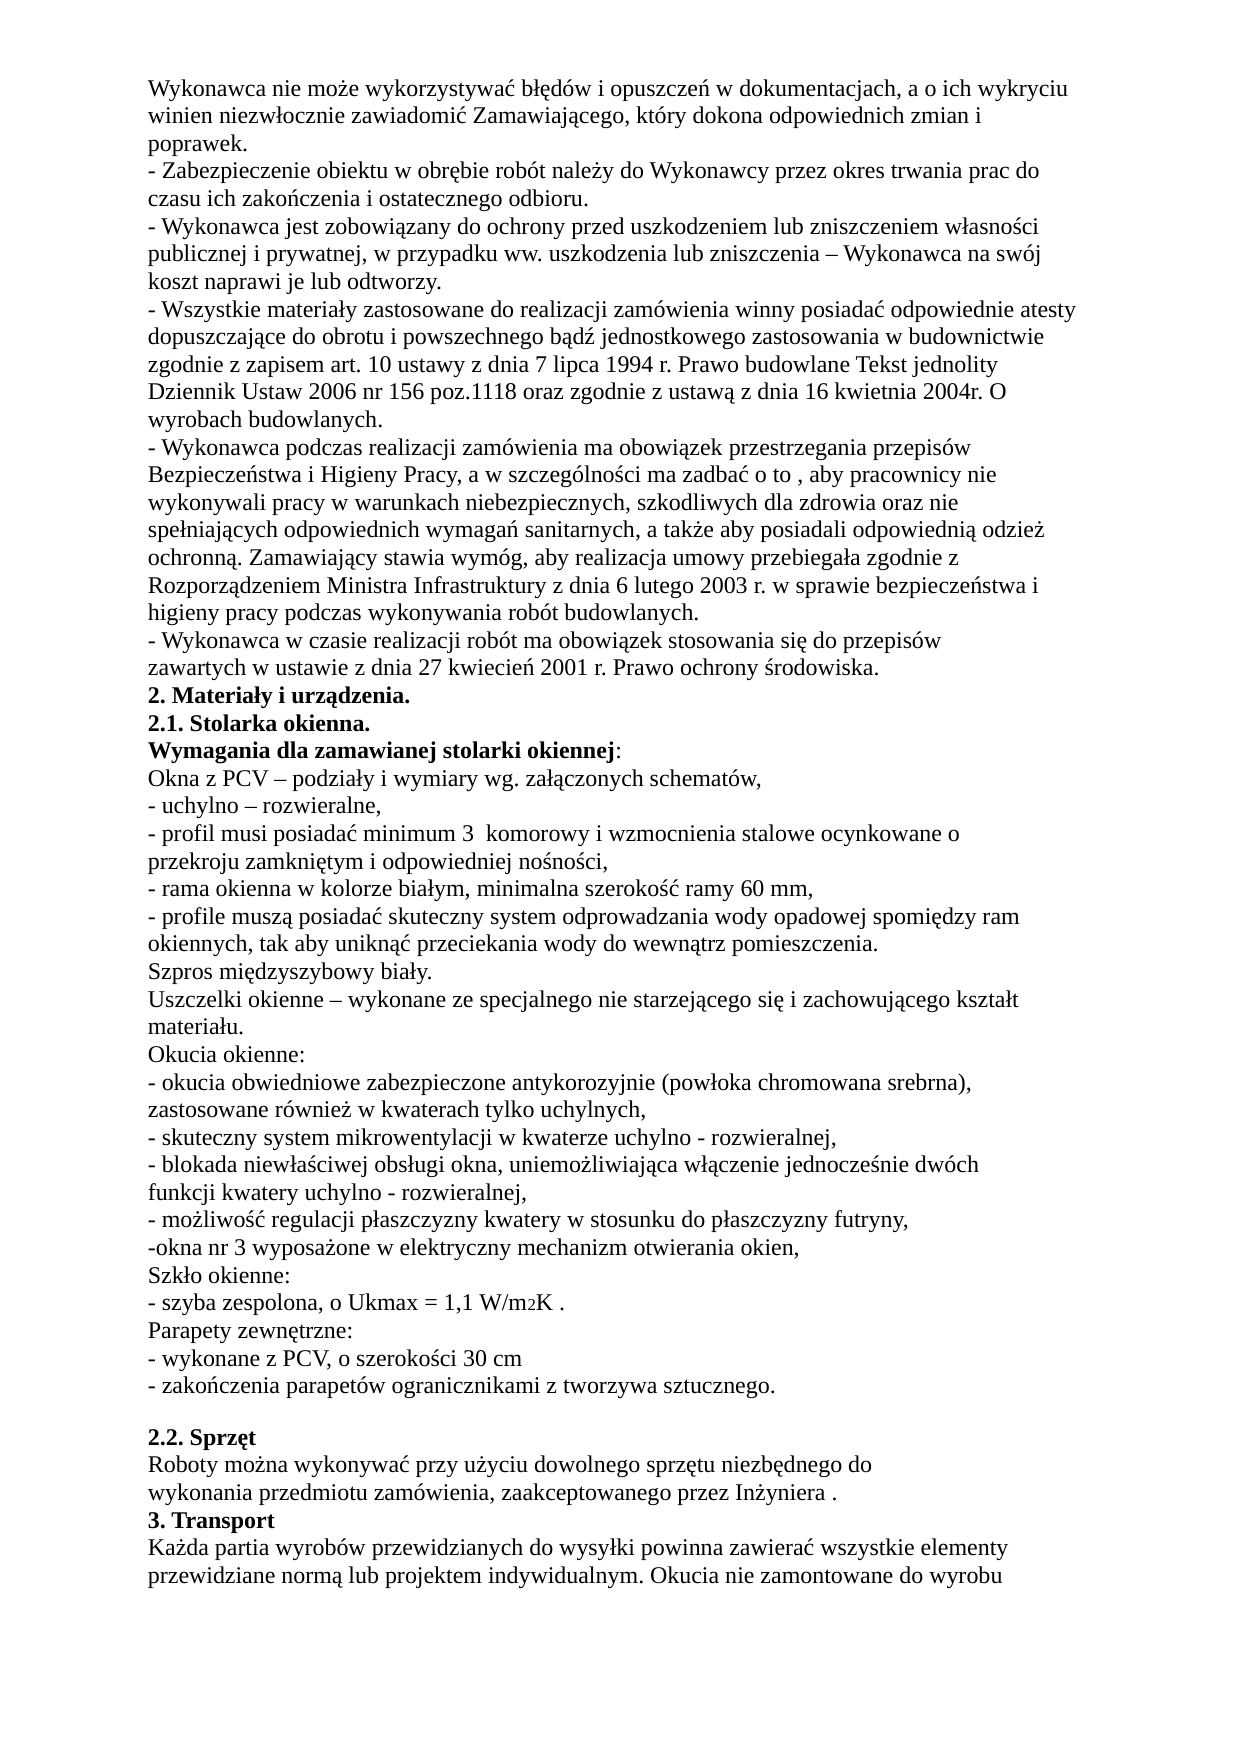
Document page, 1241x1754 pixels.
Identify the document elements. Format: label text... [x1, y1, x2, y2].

text - Wszystkie materiały zastosowane do realizacji zamówienia winny posiadać odpowiednie atesty [148, 294, 1093, 322]
text higieny pracy podczas wykonywania robót budowlanych. [148, 598, 1093, 626]
text Wymagania dla zamawianej stolarki okiennej: [148, 736, 1093, 764]
text zastosowane również w kwaterach tylko uchylnych, [148, 1095, 1093, 1123]
text - blokada niewłaściwej obsługi okna, uniemożliwiająca włączenie jednocześnie dwóch [148, 1150, 1093, 1178]
text - Zabezpieczenie obiektu w obrębie robót należy do Wykonawcy przez okres trwania prac do [148, 157, 1093, 184]
text - profile muszą posiadać skuteczny system odprowadzania wody opadowej spomiędzy ram [148, 902, 1093, 929]
text 3. Transport [148, 1506, 1093, 1533]
text materiału. [148, 1012, 1093, 1040]
text winien niezwłocznie zawiadomić Zamawiającego, który dokona odpowiednich zmian i [148, 101, 1093, 129]
text Okucia okienne: [148, 1040, 1093, 1067]
text - Wykonawca jest zobowiązany do ochrony przed uszkodzeniem lub zniszczeniem własności [148, 212, 1093, 239]
text czasu ich zakończenia i ostatecznego odbioru. [148, 184, 1093, 212]
text Parapety zewnętrzne: [148, 1316, 1093, 1343]
text - wykonane z PCV, o szerokości 30 cm [148, 1343, 1093, 1371]
text dopuszczające do obrotu i powszechnego bądź jednostkowego zastosowania w budownictwie [148, 322, 1093, 350]
text -okna nr 3 wyposażone w elektryczny mechanizm otwierania okien, [148, 1233, 1093, 1261]
text - Wykonawca podczas realizacji zamówienia ma obowiązek przestrzegania przepisów [148, 433, 1093, 460]
text ochronną. Zamawiający stawia wymóg, aby realizacja umowy przebiegała zgodnie z [148, 543, 1093, 571]
text przewidziane normą lub projektem indywidualnym. Okucia nie zamontowane do wyrobu [148, 1561, 1093, 1588]
text - skuteczny system mikrowentylacji w kwaterze uchylno - rozwieralnej, [148, 1123, 1093, 1150]
text - okucia obwiedniowe zabezpieczone antykorozyjnie (powłoka chromowana srebrna), [148, 1067, 1093, 1095]
text 2.1. Stolarka okienna. [148, 709, 1093, 736]
text wykonania przedmiotu zamówienia, zaakceptowanego przez Inżyniera . [148, 1478, 1093, 1506]
text - rama okienna w kolorze białym, minimalna szerokość ramy 60 mm, [148, 874, 1093, 902]
text 2.2. Sprzęt [148, 1423, 1093, 1450]
text Roboty można wykonywać przy użyciu dowolnego sprzętu niezbędnego do [148, 1450, 1093, 1478]
text Rozporządzeniem Ministra Infrastruktury z dnia 6 lutego 2003 r. w sprawie bezpieczeństwa i [148, 571, 1093, 598]
text Dziennik Ustaw 2006 nr 156 poz.1118 oraz zgodnie z ustawą z dnia 16 kwietnia 2004r. O [148, 377, 1093, 405]
text Bezpieczeństwa i Higieny Pracy, a w szczególności ma zadbać o to , aby pracownicy nie [148, 460, 1093, 488]
text - profil musi posiadać minimum 3 komorowy i wzmocnienia stalowe ocynkowane o [148, 819, 1093, 847]
text Wykonawca nie może wykorzystywać błędów i opuszczeń w dokumentacjach, a o ich wykryciu [148, 74, 1093, 101]
text 2. Materiały i urządzenia. [148, 681, 1093, 709]
text - możliwość regulacji płaszczyzny kwatery w stosunku do płaszczyzny futryny, [148, 1206, 1093, 1233]
text Szpros międzyszybowy biały. [148, 957, 1093, 985]
text poprawek. [148, 129, 1093, 157]
text publicznej i prywatnej, w przypadku ww. uszkodzenia lub zniszczenia – Wykonawca na swój [148, 239, 1093, 267]
text okiennych, tak aby uniknąć przeciekania wody do wewnątrz pomieszczenia. [148, 929, 1093, 957]
text przekroju zamkniętym i odpowiedniej nośności, [148, 847, 1093, 874]
text koszt naprawi je lub odtworzy. [148, 267, 1093, 294]
text Uszczelki okienne – wykonane ze specjalnego nie starzejącego się i zachowującego kształt [148, 985, 1093, 1012]
text Okna z PCV – podziały i wymiary wg. załączonych schematów, [148, 764, 1093, 791]
text - szyba zespolona, o Ukmax = 1,1 W/m2K . [148, 1288, 1093, 1316]
text wykonywali pracy w warunkach niebezpiecznych, szkodliwych dla zdrowia oraz nie [148, 488, 1093, 515]
text - Wykonawca w czasie realizacji robót ma obowiązek stosowania się do przepisów [148, 626, 1093, 653]
text zawartych w ustawie z dnia 27 kwiecień 2001 r. Prawo ochrony środowiska. [148, 653, 1093, 681]
text wyrobach budowlanych. [148, 405, 1093, 433]
text spełniających odpowiednich wymagań sanitarnych, a także aby posiadali odpowiednią odzież [148, 515, 1093, 543]
text Szkło okienne: [148, 1261, 1093, 1288]
text Każda partia wyrobów przewidzianych do wysyłki powinna zawierać wszystkie elementy [148, 1533, 1093, 1561]
text zgodnie z zapisem art. 10 ustawy z dnia 7 lipca 1994 r. Prawo budowlane Tekst jednolity [148, 350, 1093, 377]
text funkcji kwatery uchylno - rozwieralnej, [148, 1178, 1093, 1206]
text - uchylno – rozwieralne, [148, 791, 1093, 819]
text - zakończenia parapetów ogranicznikami z tworzywa sztucznego. [148, 1371, 1093, 1399]
